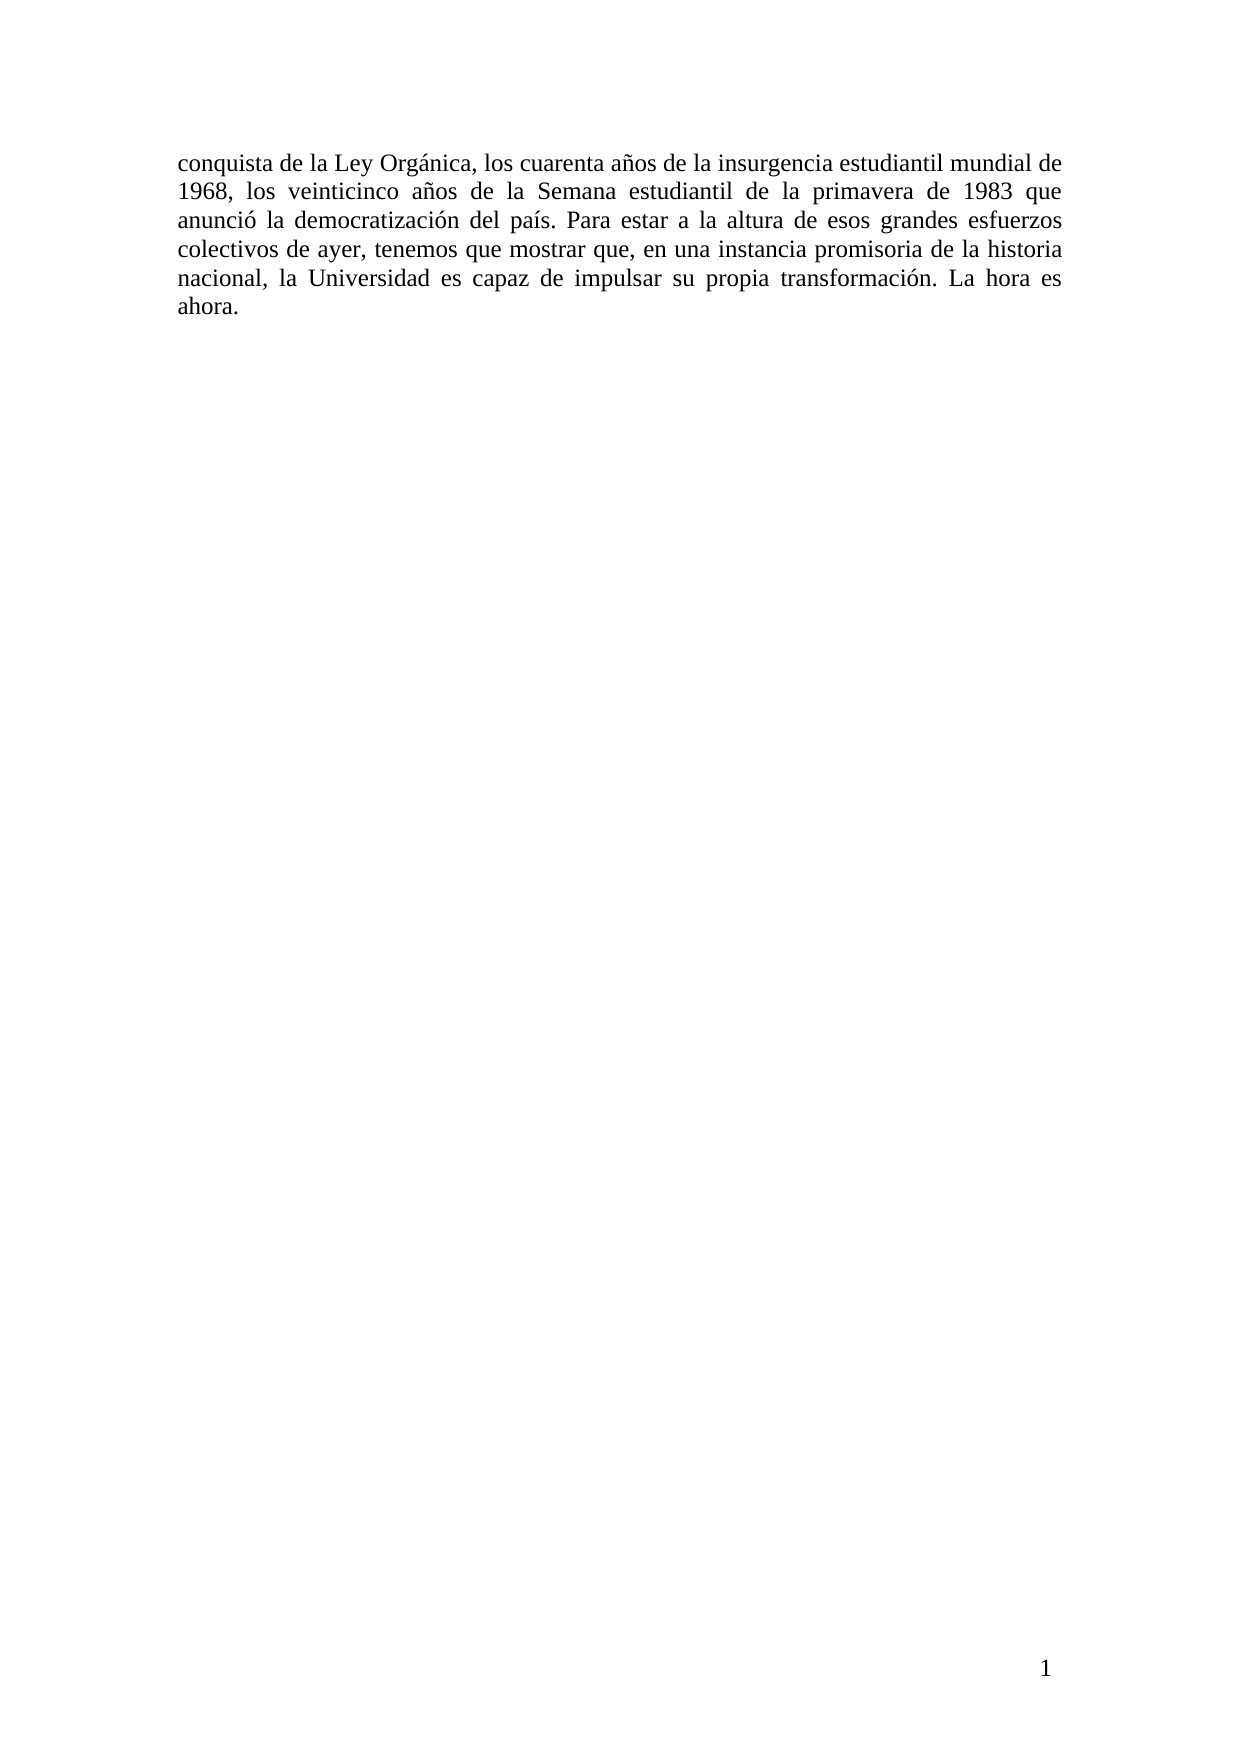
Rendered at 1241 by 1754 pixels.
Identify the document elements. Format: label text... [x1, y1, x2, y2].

text conquista de la Ley Orgánica, los cuarenta años de la insurgencia estudiantil mundial de 1968, los veinticinco años de la Semana estudiantil de la primavera de 1983 que anunció la democratización del país. Para estar a la altura de esos grandes esfuerzos colectivos de ayer, tenemos que mostrar que, en una instancia promisoria de la historia nacional, la Universidad es capaz de impulsar su propia transformación. La hora es ahora. [177, 148, 1063, 320]
